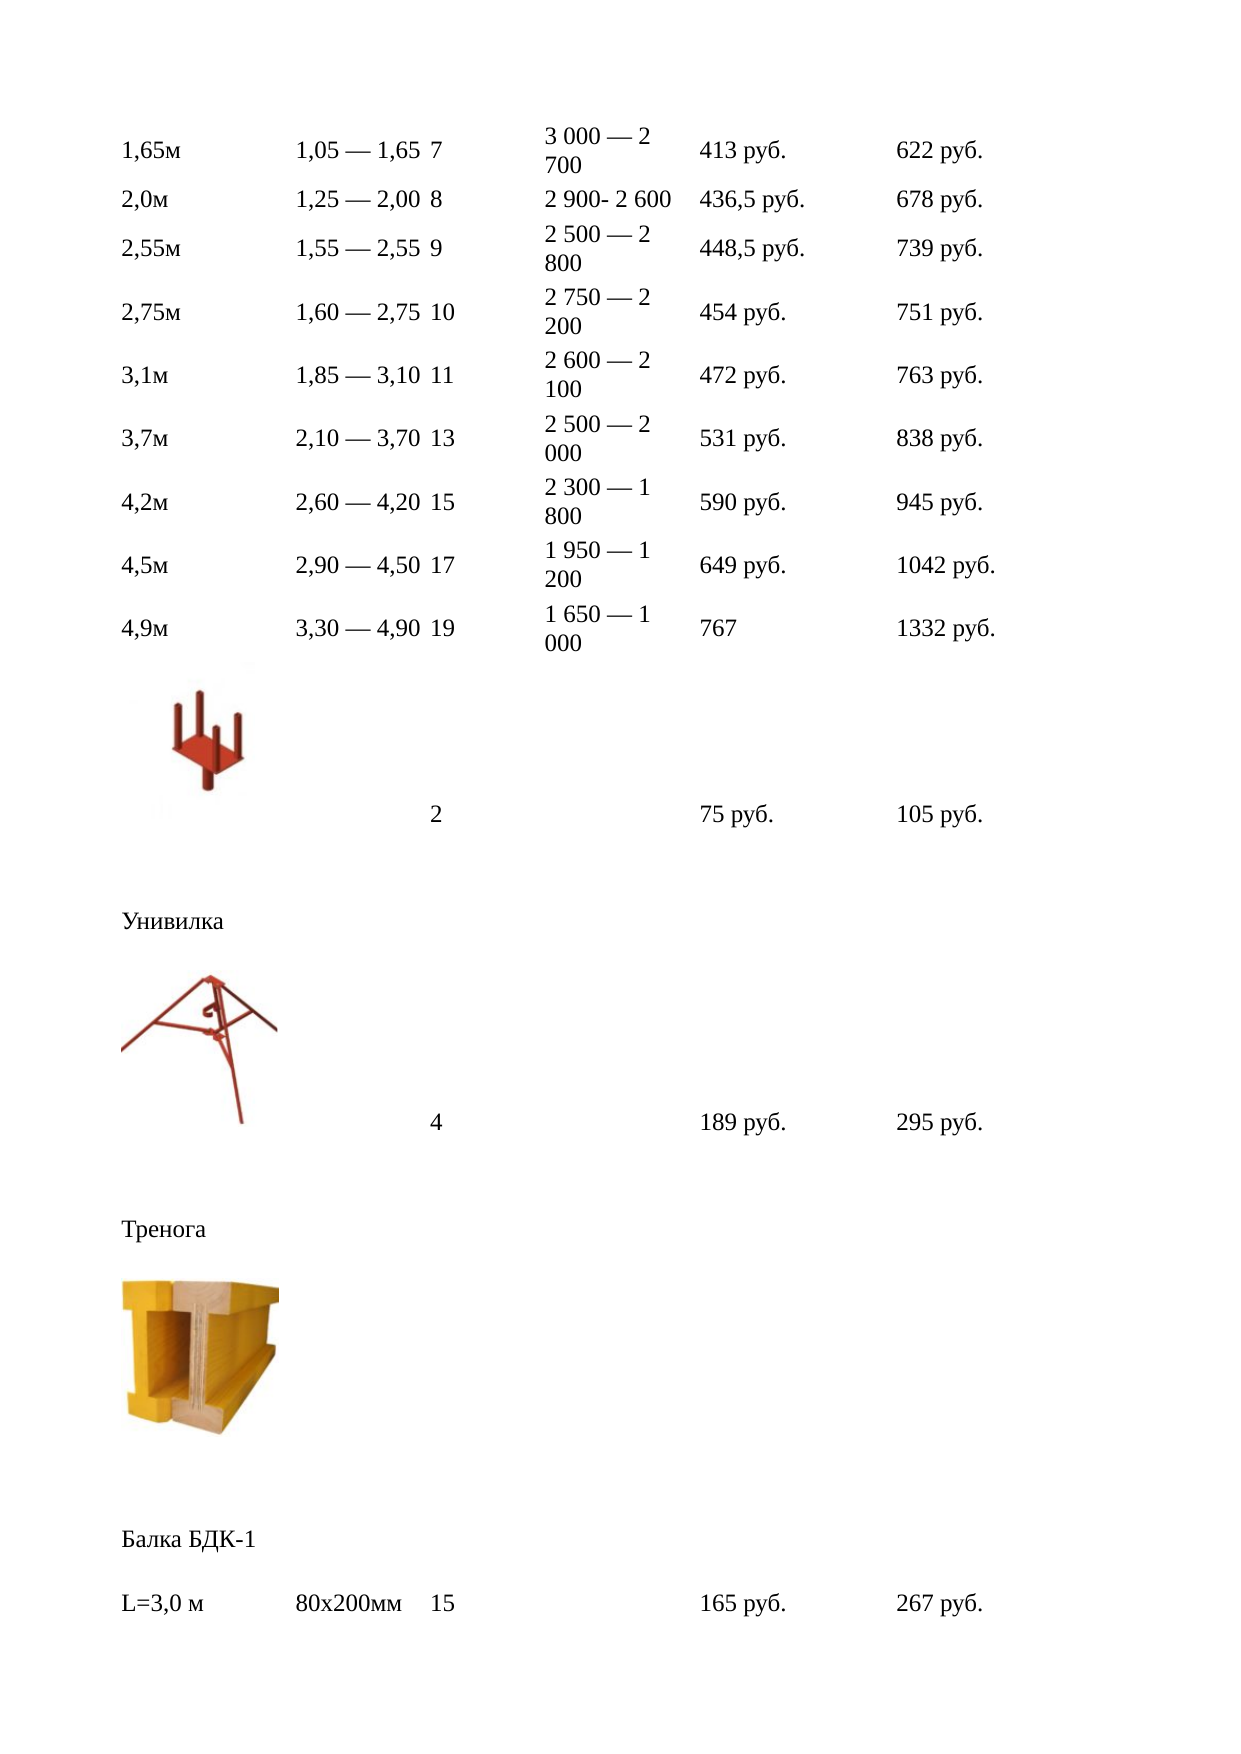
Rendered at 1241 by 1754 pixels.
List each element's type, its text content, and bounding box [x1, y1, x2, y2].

table_cell 3,1м [118, 343, 292, 406]
table_cell 80х200мм [293, 1585, 427, 1619]
table_cell 2,10 — 3,70 [293, 406, 427, 469]
table_cell Унивилка [118, 659, 292, 967]
table_cell 4,5м [118, 533, 292, 596]
table_cell 1 950 — 1 200 [541, 533, 696, 596]
table_cell 945 руб. [893, 469, 1122, 533]
table_cell 767 [696, 596, 893, 659]
table_cell 739 руб. [893, 216, 1122, 279]
table_cell 15 [427, 1585, 541, 1619]
table_cell 2 500 — 2 800 [541, 216, 696, 279]
table_cell 1332 руб. [893, 596, 1122, 659]
table_cell 15 [427, 469, 541, 533]
table_cell 105 руб. [893, 659, 1122, 967]
table_cell 2 300 — 1 800 [541, 469, 696, 533]
table_cell 3,7м [118, 406, 292, 469]
table_cell 454 руб. [696, 279, 893, 343]
table_cell 1,65м [118, 118, 292, 181]
table_cell 2 900- 2 600 [541, 181, 696, 216]
table_cell 2 500 — 2 000 [541, 406, 696, 469]
table_cell 8 [427, 181, 541, 216]
table_cell 3 000 — 2 700 [541, 118, 696, 181]
table_cell 4,9м [118, 596, 292, 659]
table_cell 2,55м [118, 216, 292, 279]
table_cell 7 [427, 118, 541, 181]
table_cell 436,5 руб. [696, 181, 893, 216]
table_cell 763 руб. [893, 343, 1122, 406]
table_cell 1,55 — 2,55 [293, 216, 427, 279]
table_cell 11 [427, 343, 541, 406]
table_cell 751 руб. [893, 279, 1122, 343]
table_cell 295 руб. [893, 968, 1122, 1275]
table_cell 9 [427, 216, 541, 279]
table_cell 649 руб. [696, 533, 893, 596]
table_cell [293, 968, 427, 1275]
table_cell 4 [427, 968, 541, 1275]
table_cell 165 руб. [696, 1585, 893, 1619]
table_cell 13 [427, 406, 541, 469]
table_cell 590 руб. [696, 469, 893, 533]
table_cell 1,05 — 1,65 [293, 118, 427, 181]
table_cell 75 руб. [696, 659, 893, 967]
table_cell 267 руб. [893, 1585, 1122, 1619]
table_cell 2,0м [118, 181, 292, 216]
table_cell 1,60 — 2,75 [293, 279, 427, 343]
table_cell 678 руб. [893, 181, 1122, 216]
table_cell 448,5 руб. [696, 216, 893, 279]
table_cell 10 [427, 279, 541, 343]
table_cell 3,30 — 4,90 [293, 596, 427, 659]
table_cell 413 руб. [696, 118, 893, 181]
table_cell Балка БДК-1 [118, 1275, 1122, 1585]
table_cell 1,85 — 3,10 [293, 343, 427, 406]
table_cell 1,25 — 2,00 [293, 181, 427, 216]
picture [121, 1278, 279, 1437]
table_cell L=3,0 м [118, 1585, 292, 1619]
table_cell [293, 659, 427, 967]
table_cell 189 руб. [696, 968, 893, 1275]
table_cell Тренога [118, 968, 292, 1275]
table_cell 2 [427, 659, 541, 967]
table_cell [541, 659, 696, 967]
table_cell 4,2м [118, 469, 292, 533]
table_cell 17 [427, 533, 541, 596]
table_cell 2 750 — 2 200 [541, 279, 696, 343]
table_cell 472 руб. [696, 343, 893, 406]
picture [121, 662, 278, 819]
table_cell 2 600 — 2 100 [541, 343, 696, 406]
table_cell 2,90 — 4,50 [293, 533, 427, 596]
table_cell 1 650 — 1 000 [541, 596, 696, 659]
table_cell 19 [427, 596, 541, 659]
table_cell 1042 руб. [893, 533, 1122, 596]
table_cell 622 руб. [893, 118, 1122, 181]
table_cell 2,75м [118, 279, 292, 343]
table_cell 531 руб. [696, 406, 893, 469]
table_cell 2,60 — 4,20 [293, 469, 427, 533]
picture [121, 970, 278, 1127]
table_cell [541, 1585, 696, 1619]
table_cell 838 руб. [893, 406, 1122, 469]
table_cell [541, 968, 696, 1275]
